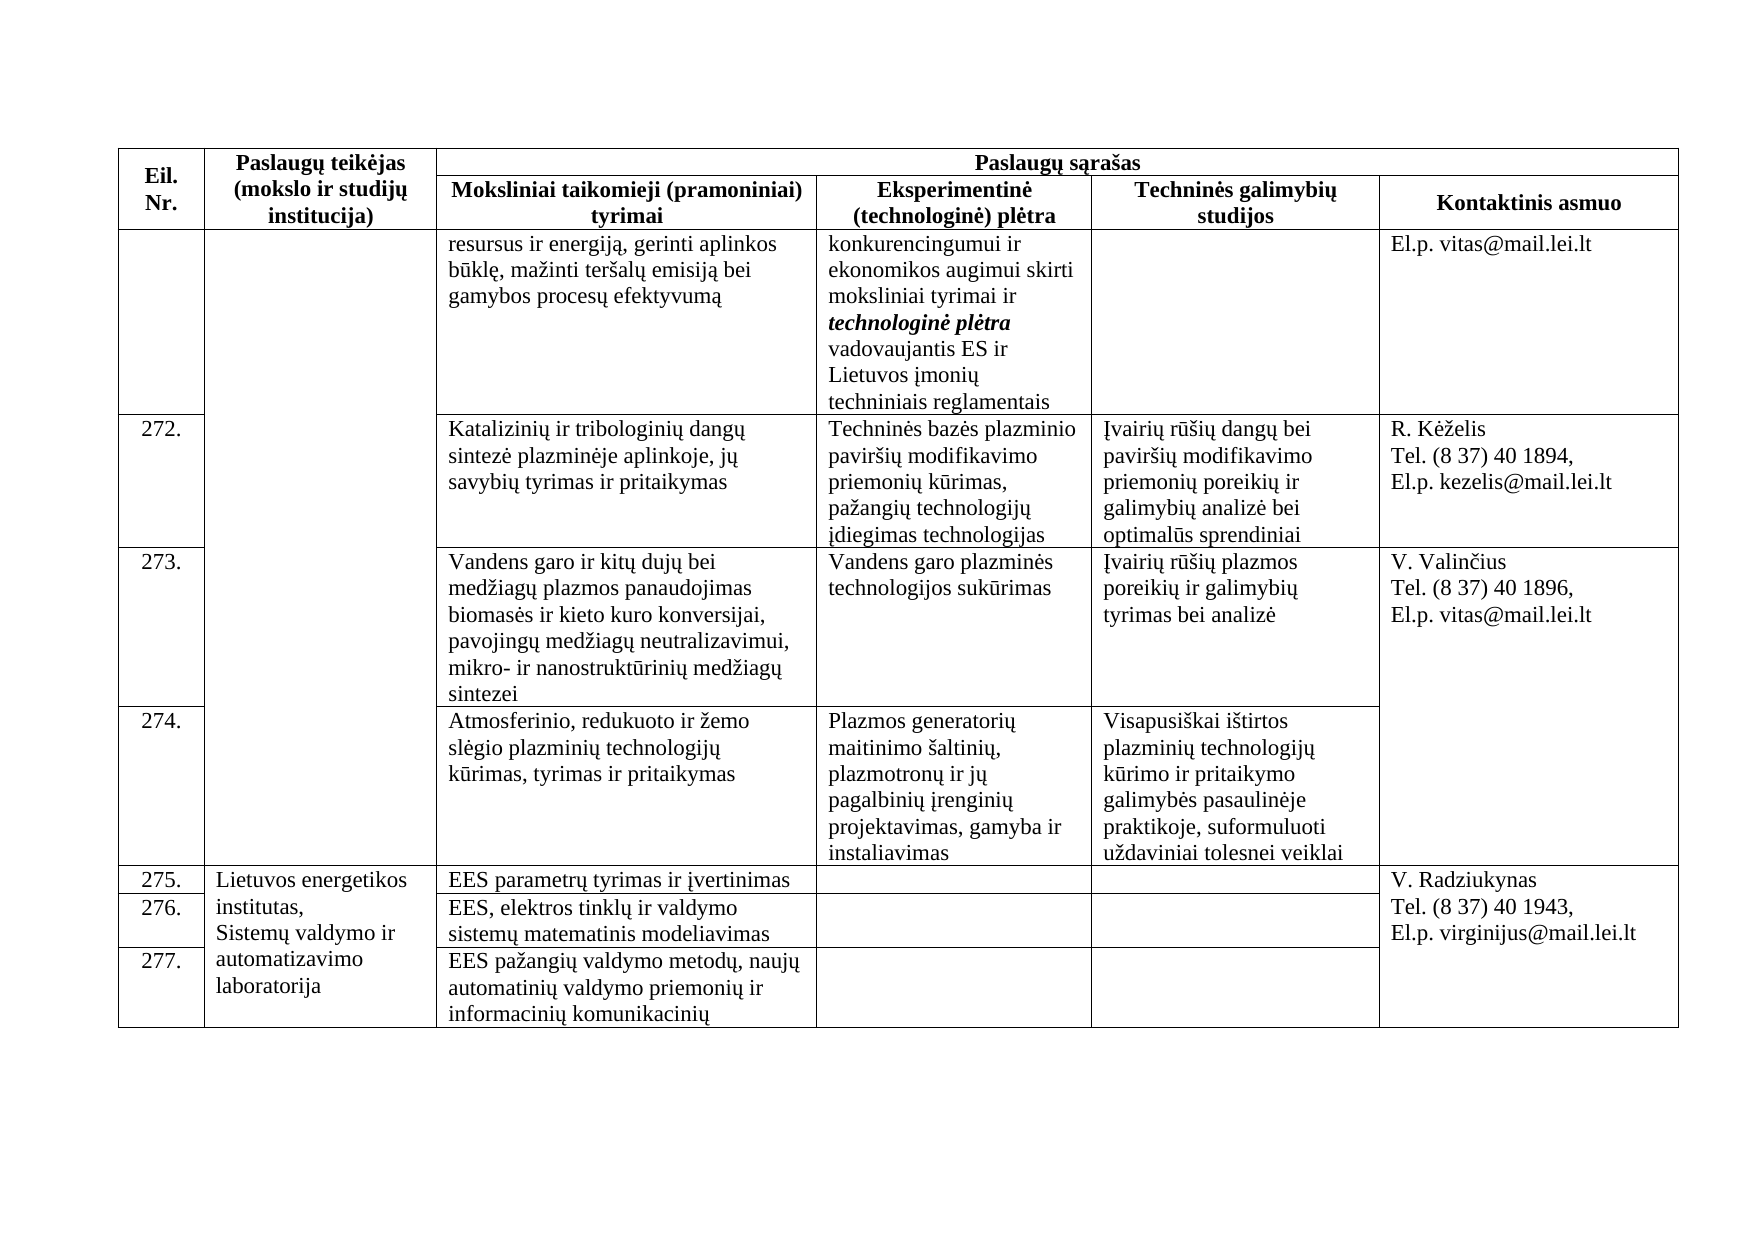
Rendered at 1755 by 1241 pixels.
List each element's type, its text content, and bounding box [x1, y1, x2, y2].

table_cell Plazmos generatorių maitinimo šaltinių, plazmotronų ir jų pagalbinių įrenginių projektavimas, gamyba ir instaliavimas [817, 707, 1091, 865]
table_cell Kontaktinis asmuo [1380, 176, 1678, 229]
table_cell 277. [119, 948, 204, 1027]
table_cell Techninės bazės plazminio paviršių modifikavimo priemonių kūrimas, pažangių technologijų įdiegimas technologijas [817, 415, 1091, 547]
table_header Paslaugų teikėjas (mokslo ir studijų institucija) [205, 149, 436, 229]
table_cell [817, 948, 1091, 1027]
table_cell R. Kėželis Tel. (8 37) 40 1894, El.p. kezelis@mail.lei.lt [1380, 415, 1678, 547]
table_header Paslaugų sąrašas [437, 149, 1678, 175]
table_cell EES parametrų tyrimas ir įvertinimas [437, 866, 816, 893]
table_cell EES, elektros tinklų ir valdymo sistemų matematinis modeliavimas [437, 894, 816, 947]
table_cell 273. [119, 548, 204, 706]
table_cell Moksliniai taikomieji (pramoniniai) tyrimai [437, 176, 816, 229]
table_cell [1092, 866, 1379, 893]
table_cell 276. [119, 894, 204, 947]
table_cell Lietuvos energetikos institutas, Sistemų valdymo ir automatizavimo laboratorija [205, 866, 436, 1027]
table_cell EES pažangių valdymo metodų, naujų automatinių valdymo priemonių ir informacinių komunikacinių [437, 948, 816, 1027]
table_cell Techninės galimybių studijos [1092, 176, 1379, 229]
table_cell [119, 230, 204, 414]
table_cell Eksperimentinė (technologinė) plėtra [817, 176, 1091, 229]
table_cell [817, 866, 1091, 893]
table_cell konkurencingumui ir ekonomikos augimui skirti moksliniai tyrimai ir technologinė plėtra vadovaujantis ES ir Lietuvos įmonių techniniais reglamentais [817, 230, 1091, 414]
table_cell [1092, 948, 1379, 1027]
table_cell Atmosferinio, redukuoto ir žemo slėgio plazminių technologijų kūrimas, tyrimas ir pritaikymas [437, 707, 816, 865]
table_cell 275. [119, 866, 204, 893]
table_header Eil. Nr. [119, 149, 204, 229]
table_cell El.p. vitas@mail.lei.lt [1380, 230, 1678, 414]
table_cell Įvairių rūšių dangų bei paviršių modifikavimo priemonių poreikių ir galimybių analizė bei optimalūs sprendiniai [1092, 415, 1379, 547]
table_cell 274. [119, 707, 204, 865]
table_cell [205, 230, 436, 865]
table_cell Visapusiškai ištirtos plazminių technologijų kūrimo ir pritaikymo galimybės pasaulinėje praktikoje, suformuluoti uždaviniai tolesnei veiklai [1092, 707, 1379, 865]
table_cell [1092, 894, 1379, 947]
table_cell 272. [119, 415, 204, 547]
table_cell Vandens garo plazminės technologijos sukūrimas [817, 548, 1091, 706]
table_cell resursus ir energiją, gerinti aplinkos būklę, mažinti teršalų emisiją bei gamybos procesų efektyvumą [437, 230, 816, 414]
table_cell [817, 894, 1091, 947]
table_cell [1092, 230, 1379, 414]
table_cell V. Radziukynas Tel. (8 37) 40 1943, El.p. virginijus@mail.lei.lt [1380, 866, 1678, 1027]
table_cell Vandens garo ir kitų dujų bei medžiagų plazmos panaudojimas biomasės ir kieto kuro konversijai, pavojingų medžiagų neutralizavimui, mikro- ir nanostruktūrinių medžiagų sintezei [437, 548, 816, 706]
table_cell V. Valinčius Tel. (8 37) 40 1896, El.p. vitas@mail.lei.lt [1380, 548, 1678, 865]
table_cell Katalizinių ir tribologinių dangų sintezė plazminėje aplinkoje, jų savybių tyrimas ir pritaikymas [437, 415, 816, 547]
table_cell Įvairių rūšių plazmos poreikių ir galimybių tyrimas bei analizė [1092, 548, 1379, 706]
